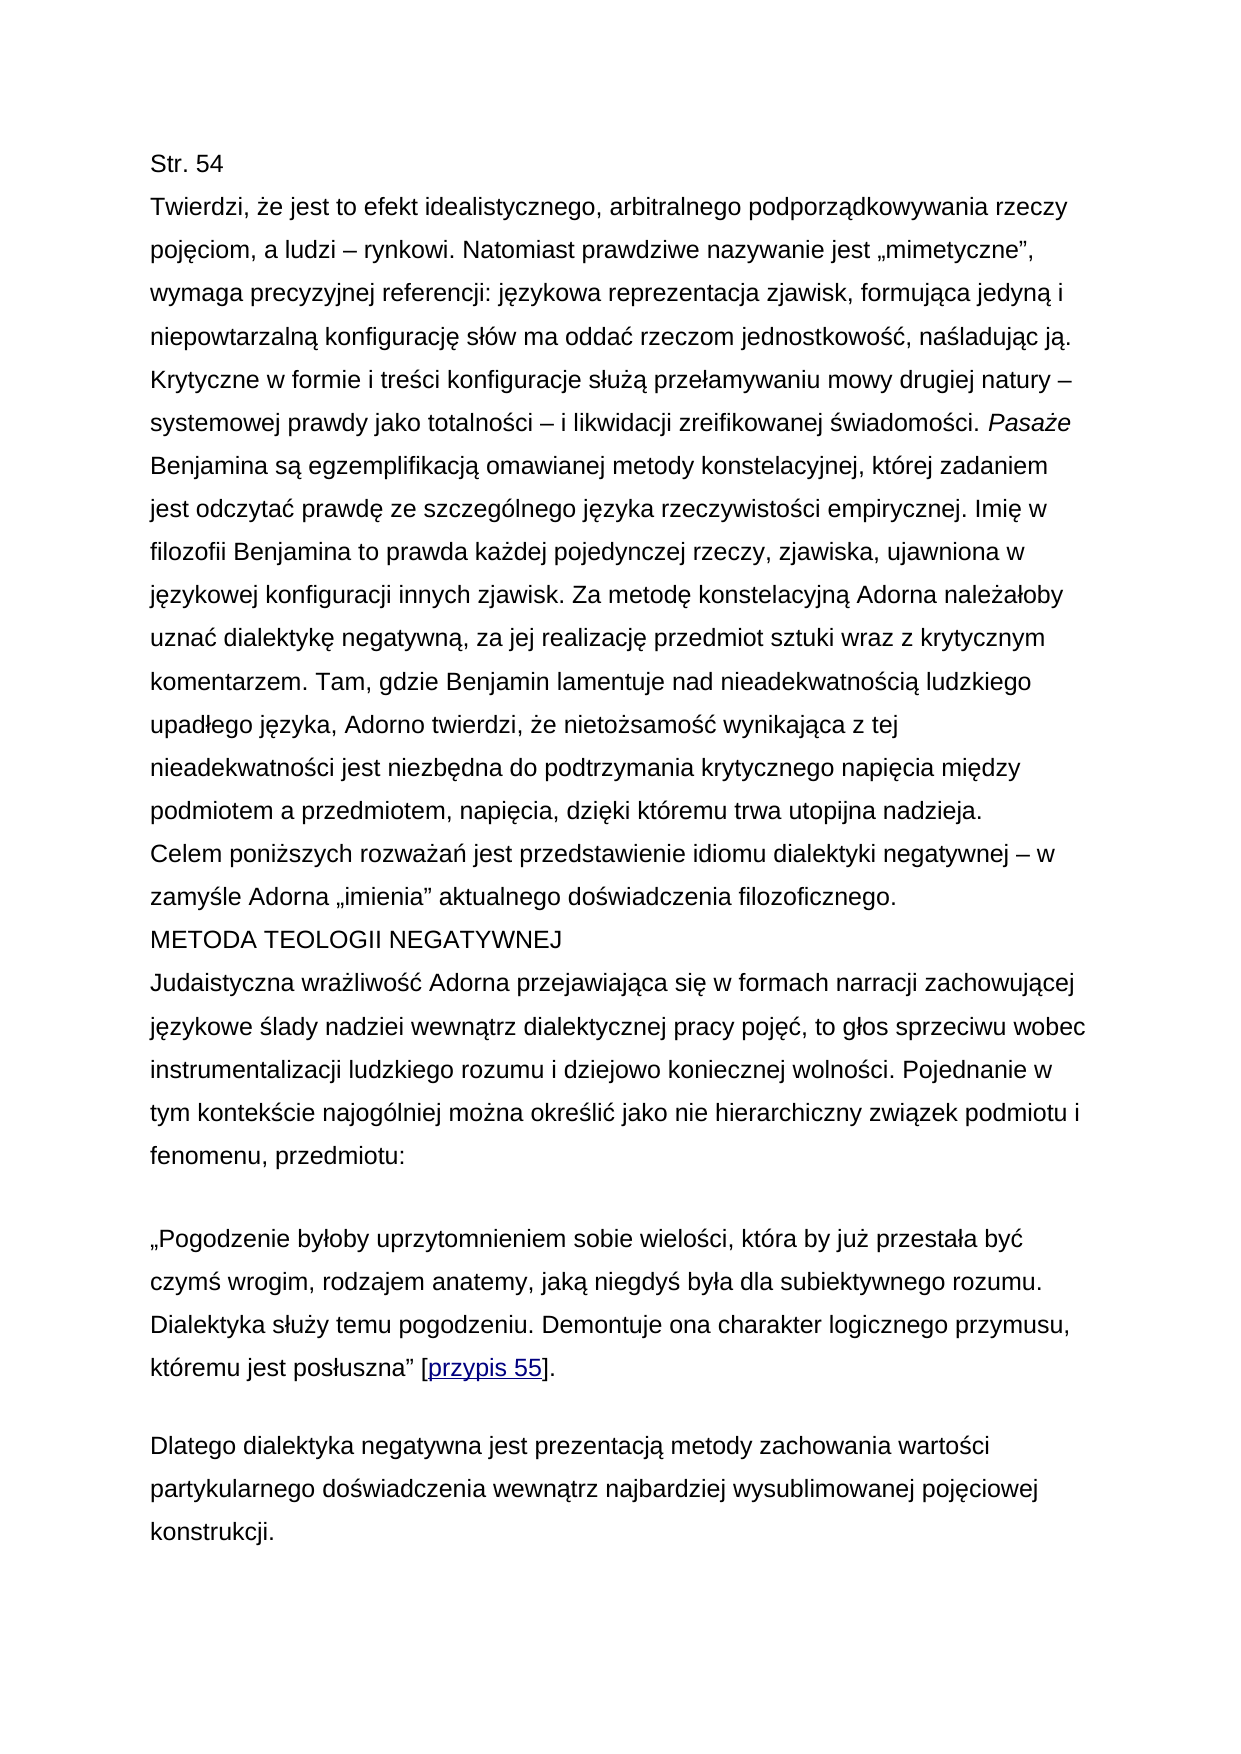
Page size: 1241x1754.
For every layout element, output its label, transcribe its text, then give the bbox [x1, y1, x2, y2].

subtitle METODA TEOLOGII NEGATYWNEJ [150, 925, 1091, 954]
text Celem poniższych rozważań jest przedstawienie idiomu dialektyki negatywnej – w zamyśle Adorna „imienia” aktualnego doświadczenia filozoficznego. [150, 839, 1091, 911]
text Judaistyczna wrażliwość Adorna przejawiająca się w formach narracji zachowującej językowe ślady nadziei wewnątrz dialektycznej pracy pojęć, to głos sprzeciwu wobec instrumentalizacji ludzkiego rozumu i dziejowo koniecznej wolności. Pojednanie w tym kontekście najogólniej można określić jako nie hierarchiczny związek podmiotu i fenomenu, przedmiotu: [150, 968, 1091, 1169]
text „Pogodzenie byłoby uprzytomnieniem sobie wielości, która by już przestała być czymś wrogim, rodzajem anatemy, jaką niegdyś była dla subiektywnego rozumu. Dialektyka służy temu pogodzeniu. Demontuje ona charakter logicznego przymusu, któremu jest posłuszna” [przypis 55]. [150, 1223, 1091, 1382]
text Dlatego dialektyka negatywna jest prezentacją metody zachowania wartości partykularnego doświadczenia wewnątrz najbardziej wysublimowanej pojęciowej konstrukcji. [150, 1431, 1091, 1546]
text Twierdzi, że jest to efekt idealistycznego, arbitralnego podporządkowywania rzeczy pojęciom, a ludzi – rynkowi. Natomiast prawdziwe nazywanie jest „mimetyczne”, wymaga precyzyjnej referencji: językowa reprezentacja zjawisk, formująca jedyną i niepowtarzalną konfigurację słów ma oddać rzeczom jednostkowość, naśladując ją. Krytyczne w formie i treści konfiguracje służą przełamywaniu mowy drugiej natury – systemowej prawdy jako totalności – i likwidacji zreifikowanej świadomości. Pasaże Benjamina są egzemplifikacją omawianej metody konstelacyjnej, której zadaniem jest odczytać prawdę ze szczególnego języka rzeczywistości empirycznej. Imię w filozofii Benjamina to prawda każdej pojedynczej rzeczy, zjawiska, ujawniona w językowej konfiguracji innych zjawisk. Za metodę konstelacyjną Adorna należałoby uznać dialektykę negatywną, za jej realizację przedmiot sztuki wraz z krytycznym komentarzem. Tam, gdzie Benjamin lamentuje nad nieadekwatnością ludzkiego upadłego języka, Adorno twierdzi, że nietożsamość wynikająca z tej nieadekwatności jest niezbędna do podtrzymania krytycznego napięcia między podmiotem a przedmiotem, napięcia, dzięki któremu trwa utopijna nadzieja. [150, 192, 1091, 824]
text Str. 54 [150, 149, 1091, 178]
